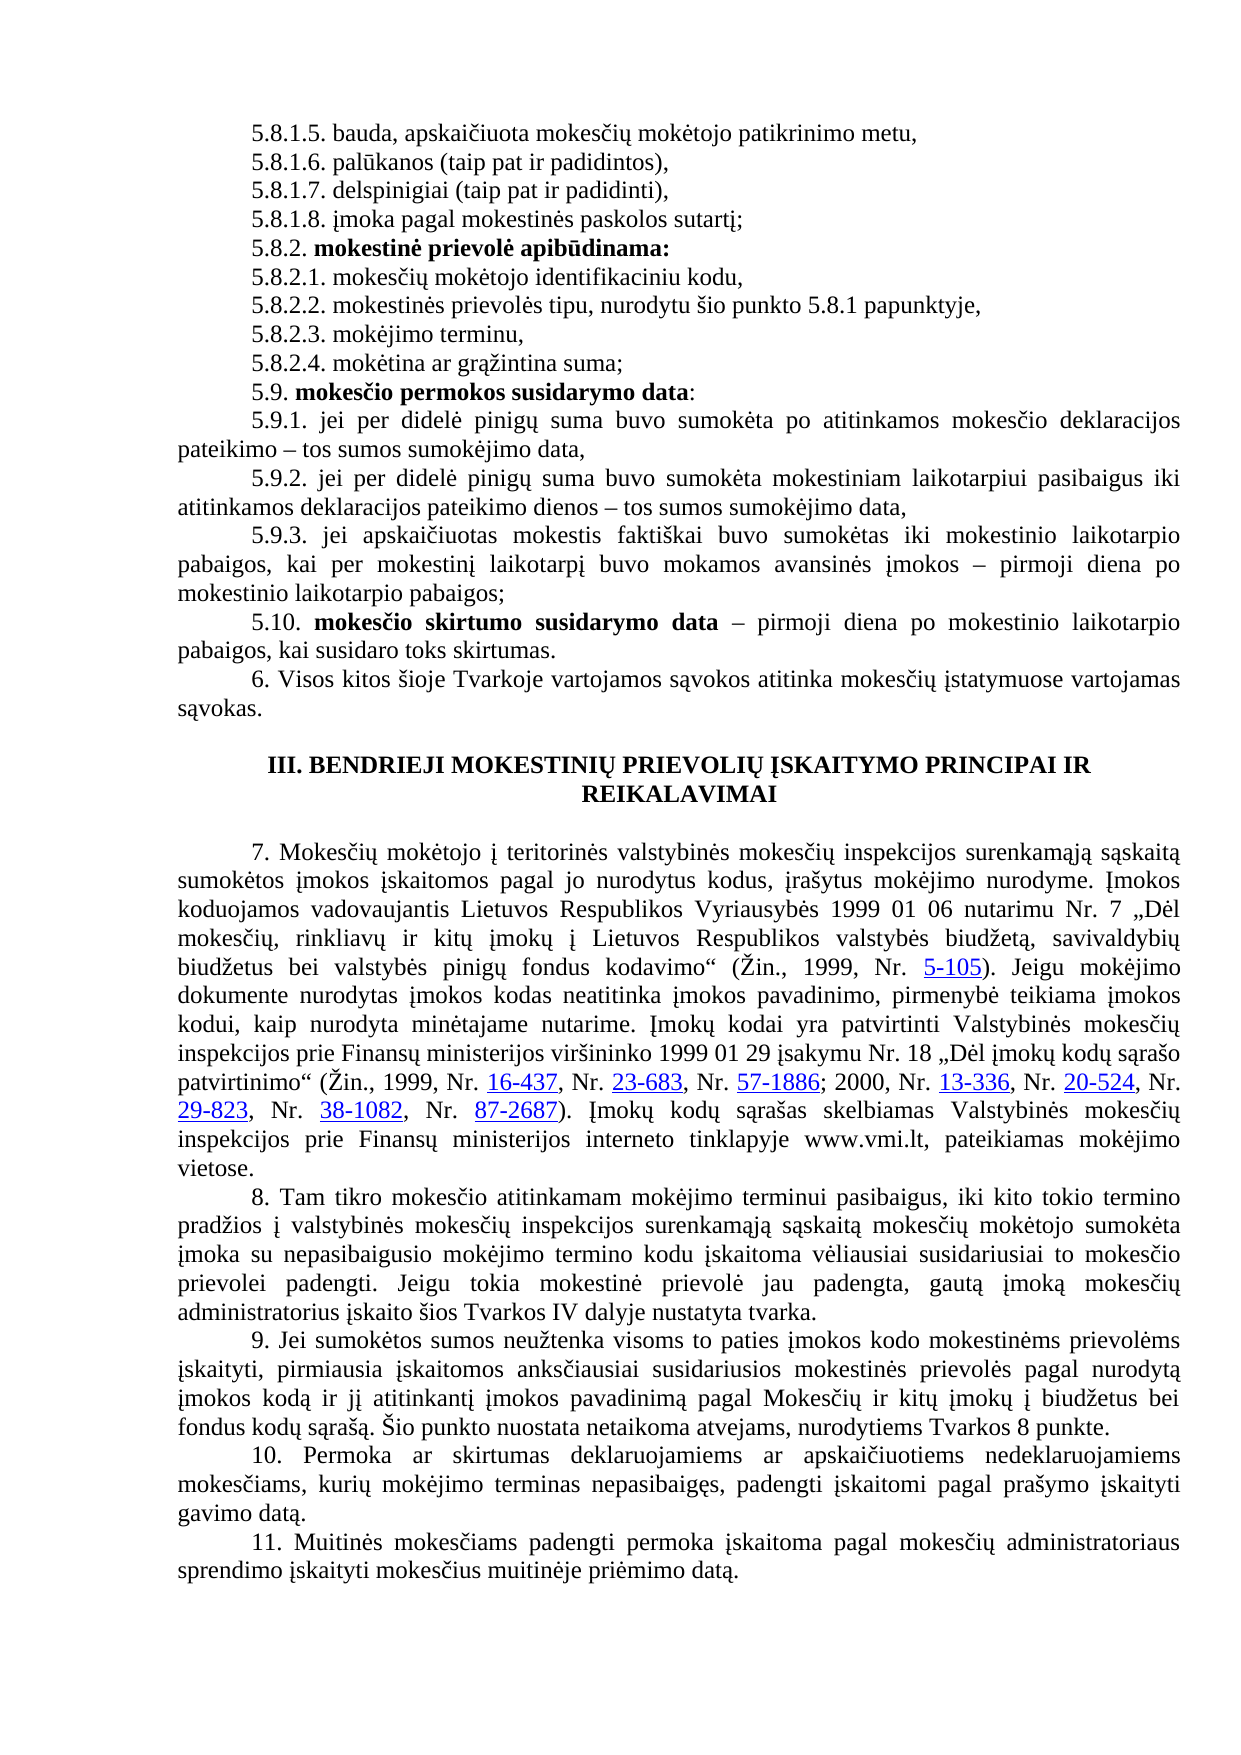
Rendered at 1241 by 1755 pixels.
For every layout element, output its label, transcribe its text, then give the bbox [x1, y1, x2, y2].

text 5.9. mokesčio permokos susidarymo data: [177, 377, 1181, 406]
text 6. Visos kitos šioje Tvarkoje vartojamos sąvokos atitinka mokesčių įstatymuose vartojamas sąvokas. [177, 664, 1181, 722]
text 5.8.1.5. bauda, apskaičiuota mokesčių mokėtojo patikrinimo metu, [177, 118, 1181, 147]
text 11. Muitinės mokesčiams padengti permoka įskaitoma pagal mokesčių administratoriaus sprendimo įskaityti mokesčius muitinėje priėmimo datą. [177, 1527, 1181, 1584]
text 5.10. mokesčio skirtumo susidarymo data – pirmoji diena po mokestinio laikotarpio pabaigos, kai susidaro toks skirtumas. [177, 607, 1181, 664]
text 5.9.1. jei per didelė pinigų suma buvo sumokėta po atitinkamos mokesčio deklaracijos pateikimo – tos sumos sumokėjimo data, [177, 406, 1181, 463]
text 5.8.1.8. įmoka pagal mokestinės paskolos sutartį; [177, 204, 1181, 233]
text 5.8.2.2. mokestinės prievolės tipu, nurodytu šio punkto 5.8.1 papunktyje, [177, 291, 1181, 319]
text 5.8.1.6. palūkanos (taip pat ir padidintos), [177, 147, 1181, 176]
text 5.9.3. jei apskaičiuotas mokestis faktiškai buvo sumokėtas iki mokestinio laikotarpio pabaigos, kai per mokestinį laikotarpį buvo mokamos avansinės įmokos – pirmoji diena po mokestinio laikotarpio pabaigos; [177, 521, 1181, 607]
text 10. Permoka ar skirtumas deklaruojamiems ar apskaičiuotiems nedeklaruojamiems mokesčiams, kurių mokėjimo terminas nepasibaigęs, padengti įskaitomi pagal prašymo įskaityti gavimo datą. [177, 1441, 1181, 1527]
text 5.8.1.7. delspinigiai (taip pat ir padidinti), [177, 176, 1181, 204]
text 5.8.2. mokestinė prievolė apibūdinama: [177, 233, 1181, 262]
text 5.8.2.3. mokėjimo terminu, [177, 319, 1181, 348]
text 9. Jei sumokėtos sumos neužtenka visoms to paties įmokos kodo mokestinėms prievolėms įskaityti, pirmiausia įskaitomos anksčiausiai susidariusios mokestinės prievolės pagal nurodytą įmokos kodą ir jį atitinkantį įmokos pavadinimą pagal Mokesčių ir kitų įmokų į biudžetus bei fondus kodų sąrašą. Šio punkto nuostata netaikoma atvejams, nurodytiems Tvarkos 8 punkte. [177, 1326, 1181, 1441]
text 7. Mokesčių mokėtojo į teritorinės valstybinės mokesčių inspekcijos surenkamąją sąskaitą sumokėtos įmokos įskaitomos pagal jo nurodytus kodus, įrašytus mokėjimo nurodyme. Įmokos koduojamos vadovaujantis Lietuvos Respublikos Vyriausybės 1999 01 06 nutarimu Nr. 7 „Dėl mokesčių, rinkliavų ir kitų įmokų į Lietuvos Respublikos valstybės biudžetą, savivaldybių biudžetus bei valstybės pinigų fondus kodavimo“ (Žin., 1999, Nr. 5-105). Jeigu mokėjimo dokumente nurodytas įmokos kodas neatitinka įmokos pavadinimo, pirmenybė teikiama įmokos kodui, kaip nurodyta minėtajame nutarime. Įmokų kodai yra patvirtinti Valstybinės mokesčių inspekcijos prie Finansų ministerijos viršininko 1999 01 29 įsakymu Nr. 18 „Dėl įmokų kodų sąrašo patvirtinimo“ (Žin., 1999, Nr. 16-437, Nr. 23-683, Nr. 57-1886; 2000, Nr. 13-336, Nr. 20-524, Nr. 29-823, Nr. 38-1082, Nr. 87-2687). Įmokų kodų sąrašas skelbiamas Valstybinės mokesčių inspekcijos prie Finansų ministerijos interneto tinklapyje www.vmi.lt, pateikiamas mokėjimo vietose. [177, 837, 1181, 1182]
text 8. Tam tikro mokesčio atitinkamam mokėjimo terminui pasibaigus, iki kito tokio termino pradžios į valstybinės mokesčių inspekcijos surenkamąją sąskaitą mokesčių mokėtojo sumokėta įmoka su nepasibaigusio mokėjimo termino kodu įskaitoma vėliausiai susidariusiai to mokesčio prievolei padengti. Jeigu tokia mokestinė prievolė jau padengta, gautą įmoką mokesčių administratorius įskaito šios Tvarkos IV dalyje nustatyta tvarka. [177, 1182, 1181, 1326]
text 5.9.2. jei per didelė pinigų suma buvo sumokėta mokestiniam laikotarpiui pasibaigus iki atitinkamos deklaracijos pateikimo dienos – tos sumos sumokėjimo data, [177, 463, 1181, 521]
text 5.8.2.1. mokesčių mokėtojo identifikaciniu kodu, [177, 262, 1181, 291]
text III. BENDRIEJI MOKESTINIŲ PRIEVOLIŲ ĮSKAITYMO PRINCIPAI IR REIKALAVIMAI [177, 751, 1181, 808]
text 5.8.2.4. mokėtina ar grąžintina suma; [177, 348, 1181, 377]
